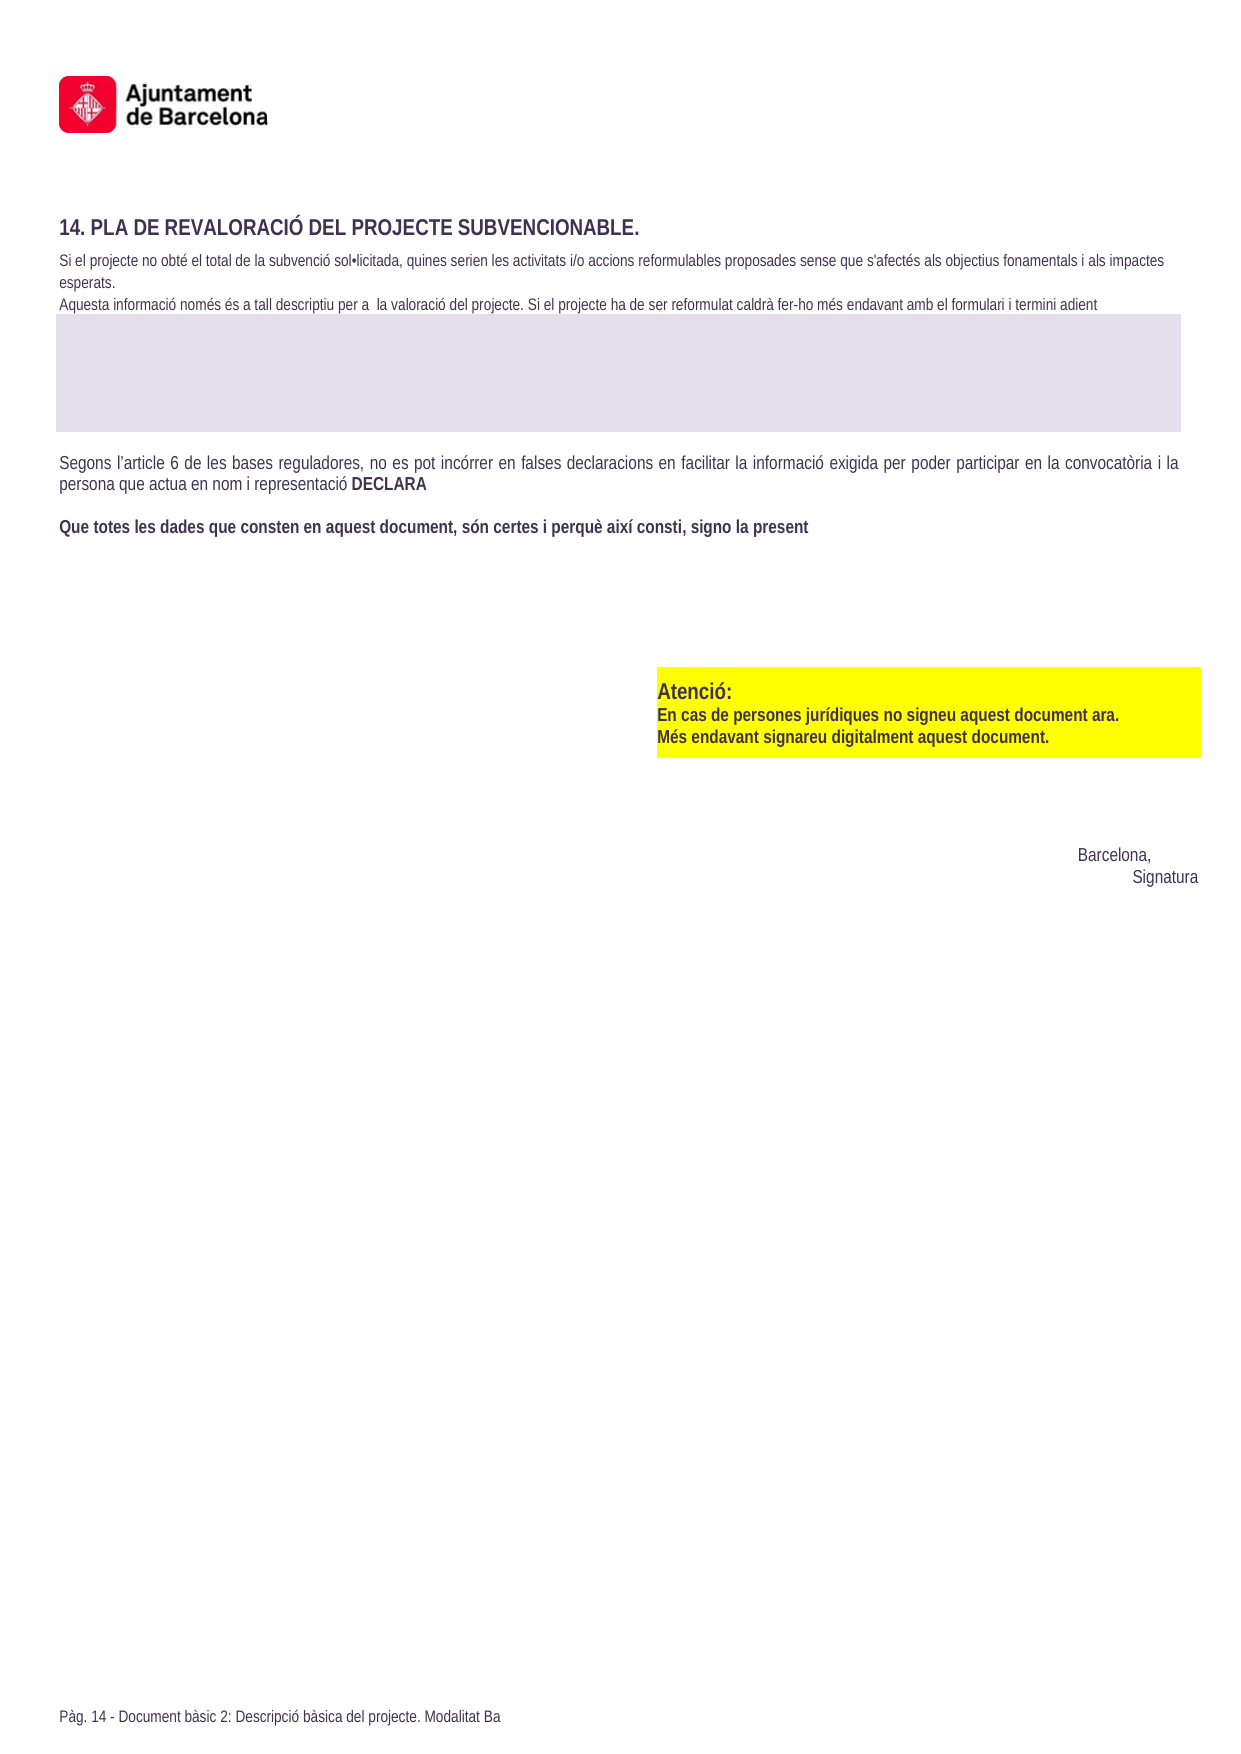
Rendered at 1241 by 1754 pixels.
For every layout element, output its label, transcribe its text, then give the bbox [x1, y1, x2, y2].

picture [59, 76, 268, 133]
table_cell [657, 758, 1201, 817]
table_header Atenció: En cas de persones jurídiques no signeu aquest document ara. Més endavant signareu digitalment aquest document. [657, 667, 1201, 758]
text Que totes les dades que consten en aquest document, són certes i perquè així consti, signo la present [59, 516, 1181, 538]
table_header 14. PLA DE REVALORACIÓ DEL PROJECTE SUBVENCIONABLE. [56, 204, 1181, 251]
table_cell [56, 314, 1181, 432]
table_cell Si el projecte no obté el total de la subvenció sol•licitada, quines serien les activitats i/o accions reformulables proposades sense que s'afectés als objectius fonamentals i als impactes esperats. Aquesta informació només és a tall descriptiu per a la valoració del projecte. Si el projecte ha de ser reformulat caldrà fer-ho més endavant amb el formulari i termini adient [56, 251, 1181, 314]
text Segons l’article 6 de les bases reguladores, no es pot incórrer en falses declaracions en facilitar la informació exigida per poder participar en la convocatòria i la persona que actua en nom i representació DECLARA [59, 452, 1181, 495]
table_cell Barcelona, Signatura [657, 817, 1201, 908]
